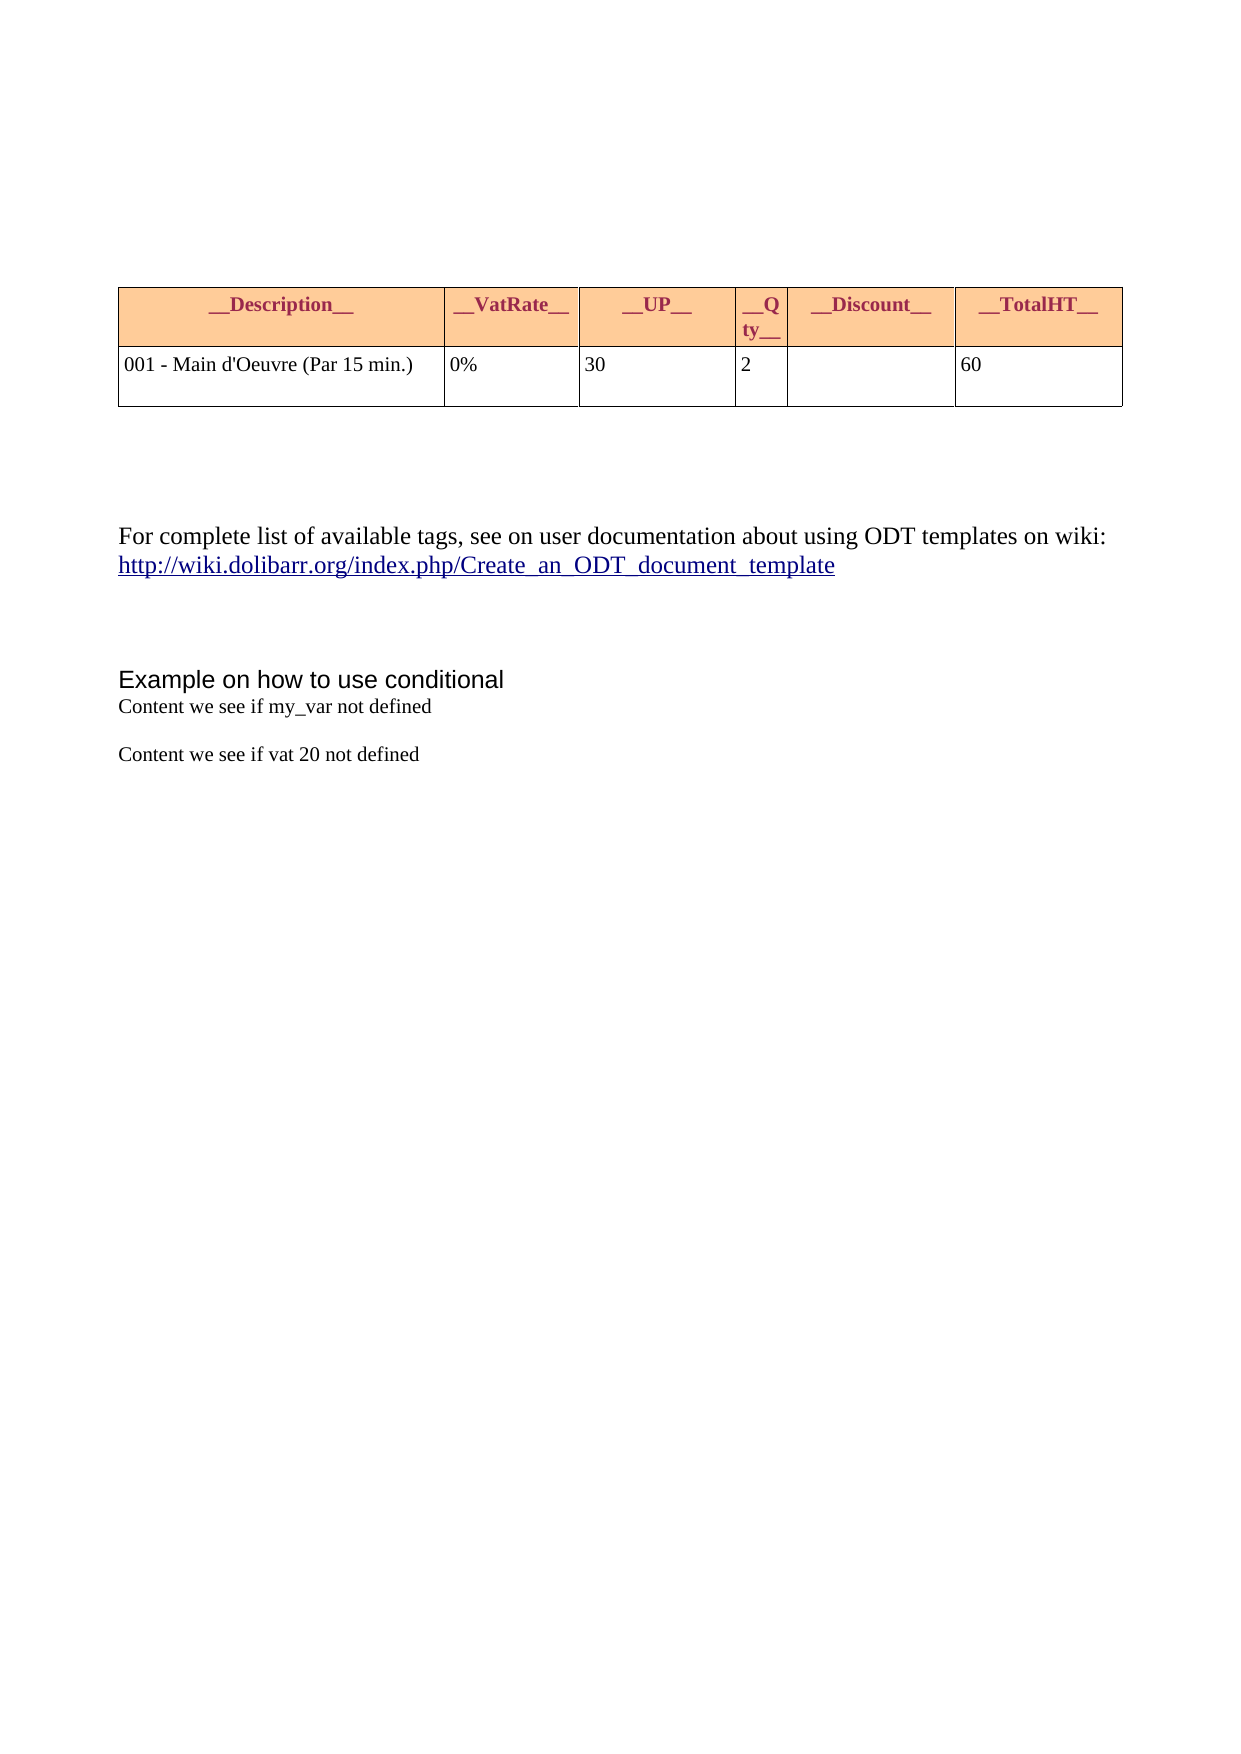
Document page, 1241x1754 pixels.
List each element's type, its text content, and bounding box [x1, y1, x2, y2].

text Example on how to use conditional [118, 665, 1122, 693]
text For complete list of available tags, see on user documentation about using ODT templates on wiki: [118, 521, 1122, 550]
table_header __Qty__ [736, 288, 787, 346]
table_cell 2 [736, 347, 787, 406]
table_cell 60 [956, 347, 1122, 406]
table_header __UP__ [580, 288, 735, 346]
table_header __VatRate__ [445, 288, 578, 346]
text Content we see if vat 20 not defined [118, 742, 1122, 766]
table_cell 0% [445, 347, 578, 406]
table_cell 30 [580, 347, 735, 406]
table_header __Description__ [119, 288, 444, 346]
text http://wiki.dolibarr.org/index.php/Create_an_ODT_document_template [118, 550, 1122, 578]
table_cell 001 - Main d'Oeuvre (Par 15 min.) [119, 347, 444, 406]
table_header __Discount__ [788, 288, 954, 346]
table_cell [788, 347, 954, 406]
table_header __TotalHT__ [956, 288, 1122, 346]
text Content we see if my_var not defined [118, 693, 1122, 718]
